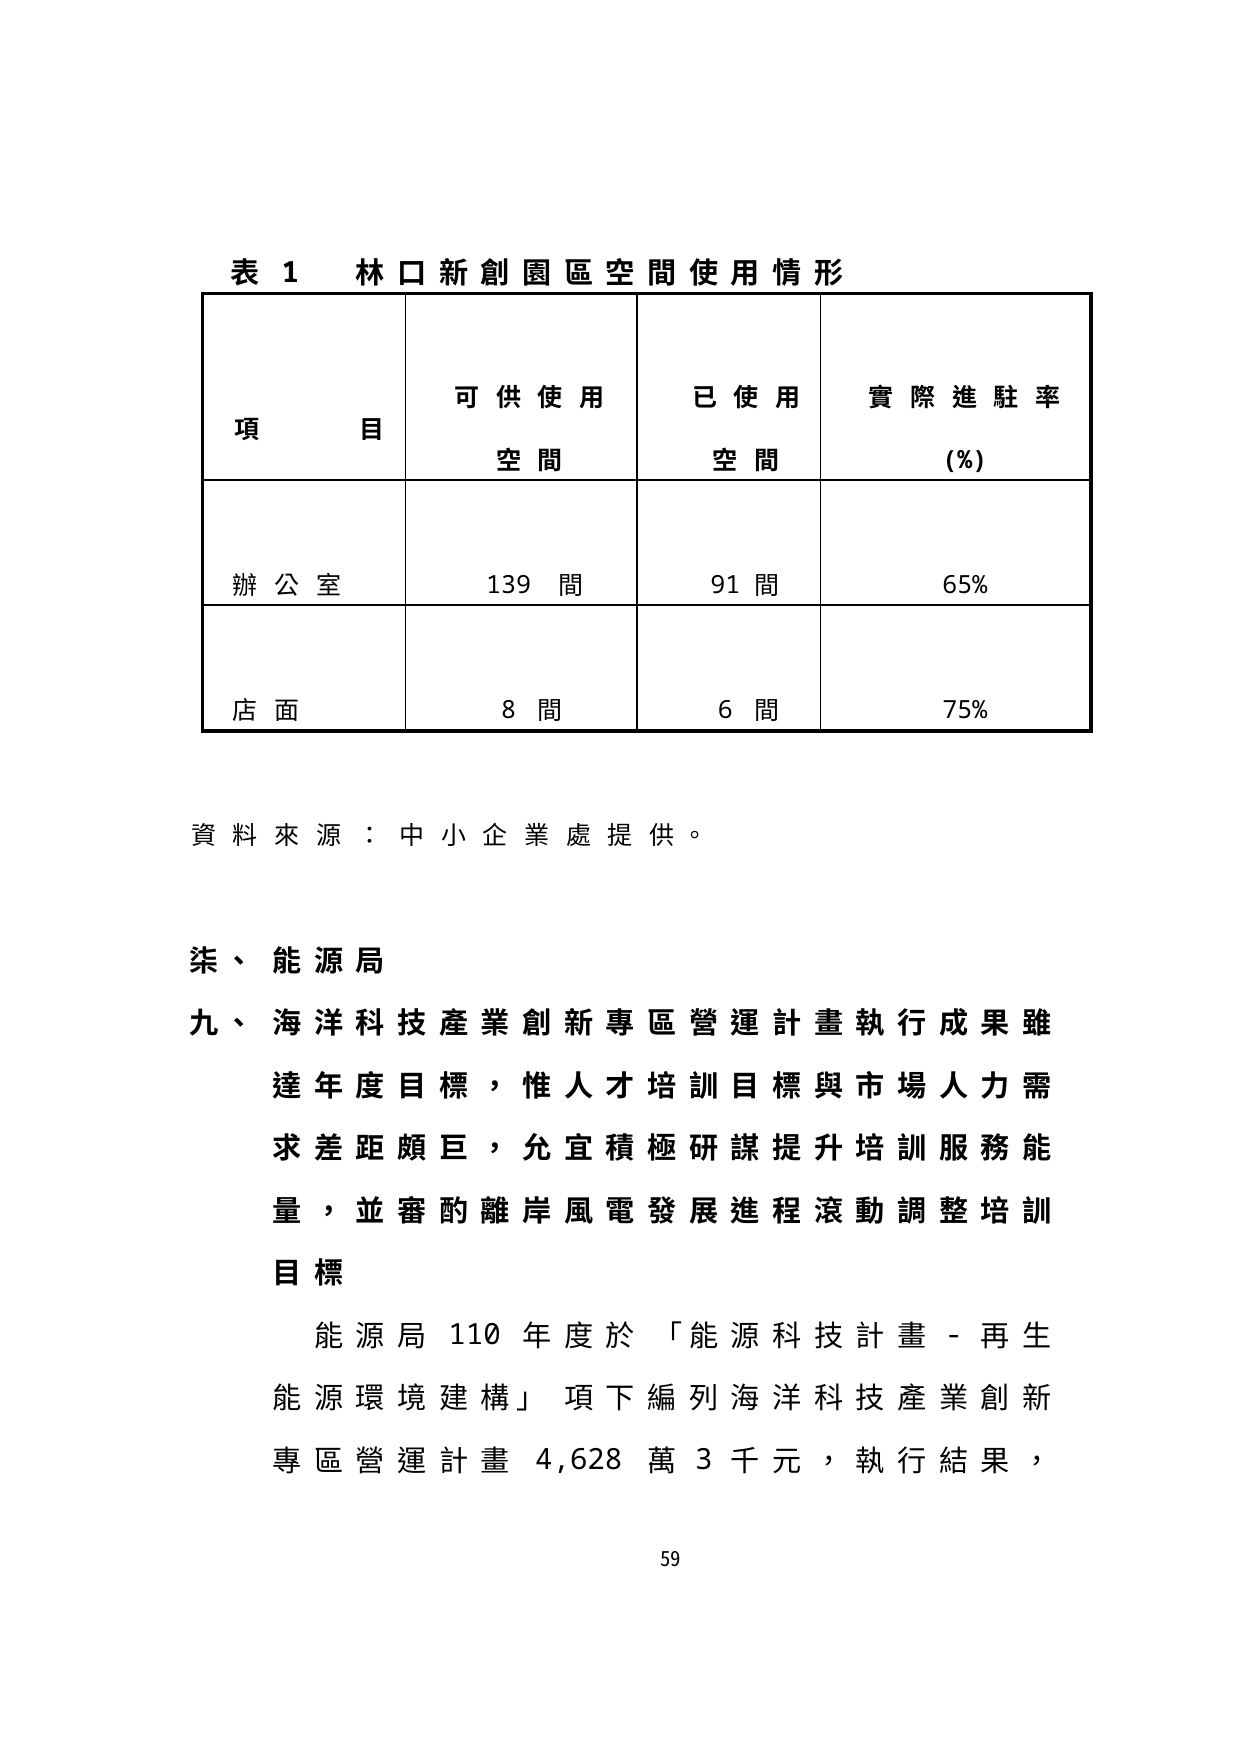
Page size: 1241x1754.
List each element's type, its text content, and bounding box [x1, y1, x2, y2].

table_header 可供使用空間 [406, 295, 636, 479]
text 九、海洋科技產業創新專區營運計畫執行成果雖達年度目標，惟人才培訓目標與市場人力需求差距頗巨，允宜積極研謀提升培訓服務能量，並審酌離岸風電發展進程滾動調整培訓目標 [183, 979, 1058, 1292]
text 資料來源：中小企業處提供。 [183, 792, 1058, 854]
text 表1 林口新創園區空間使用情形 [191, 229, 1058, 292]
table_cell 店面 [204, 606, 405, 729]
table_cell 辦公室 [204, 481, 405, 604]
table_cell 8間 [406, 606, 636, 729]
table_cell 65% [821, 481, 1089, 604]
table_header 實際進駐率(%) [821, 295, 1089, 479]
table_cell 6間 [638, 606, 820, 729]
table_header 已使用空間 [638, 295, 820, 479]
table_header 項 目 [204, 295, 405, 479]
table_cell 139間 [406, 481, 636, 604]
text 能源局110年度於「能源科技計畫-再生能源環境建構」項下編列海洋科技產業創新專區營運計畫4,628萬3千元，執行結果， [242, 1292, 1058, 1479]
table_cell 75% [821, 606, 1089, 729]
text 柒、能源局 [183, 917, 1058, 979]
table_cell 91間 [638, 481, 820, 604]
